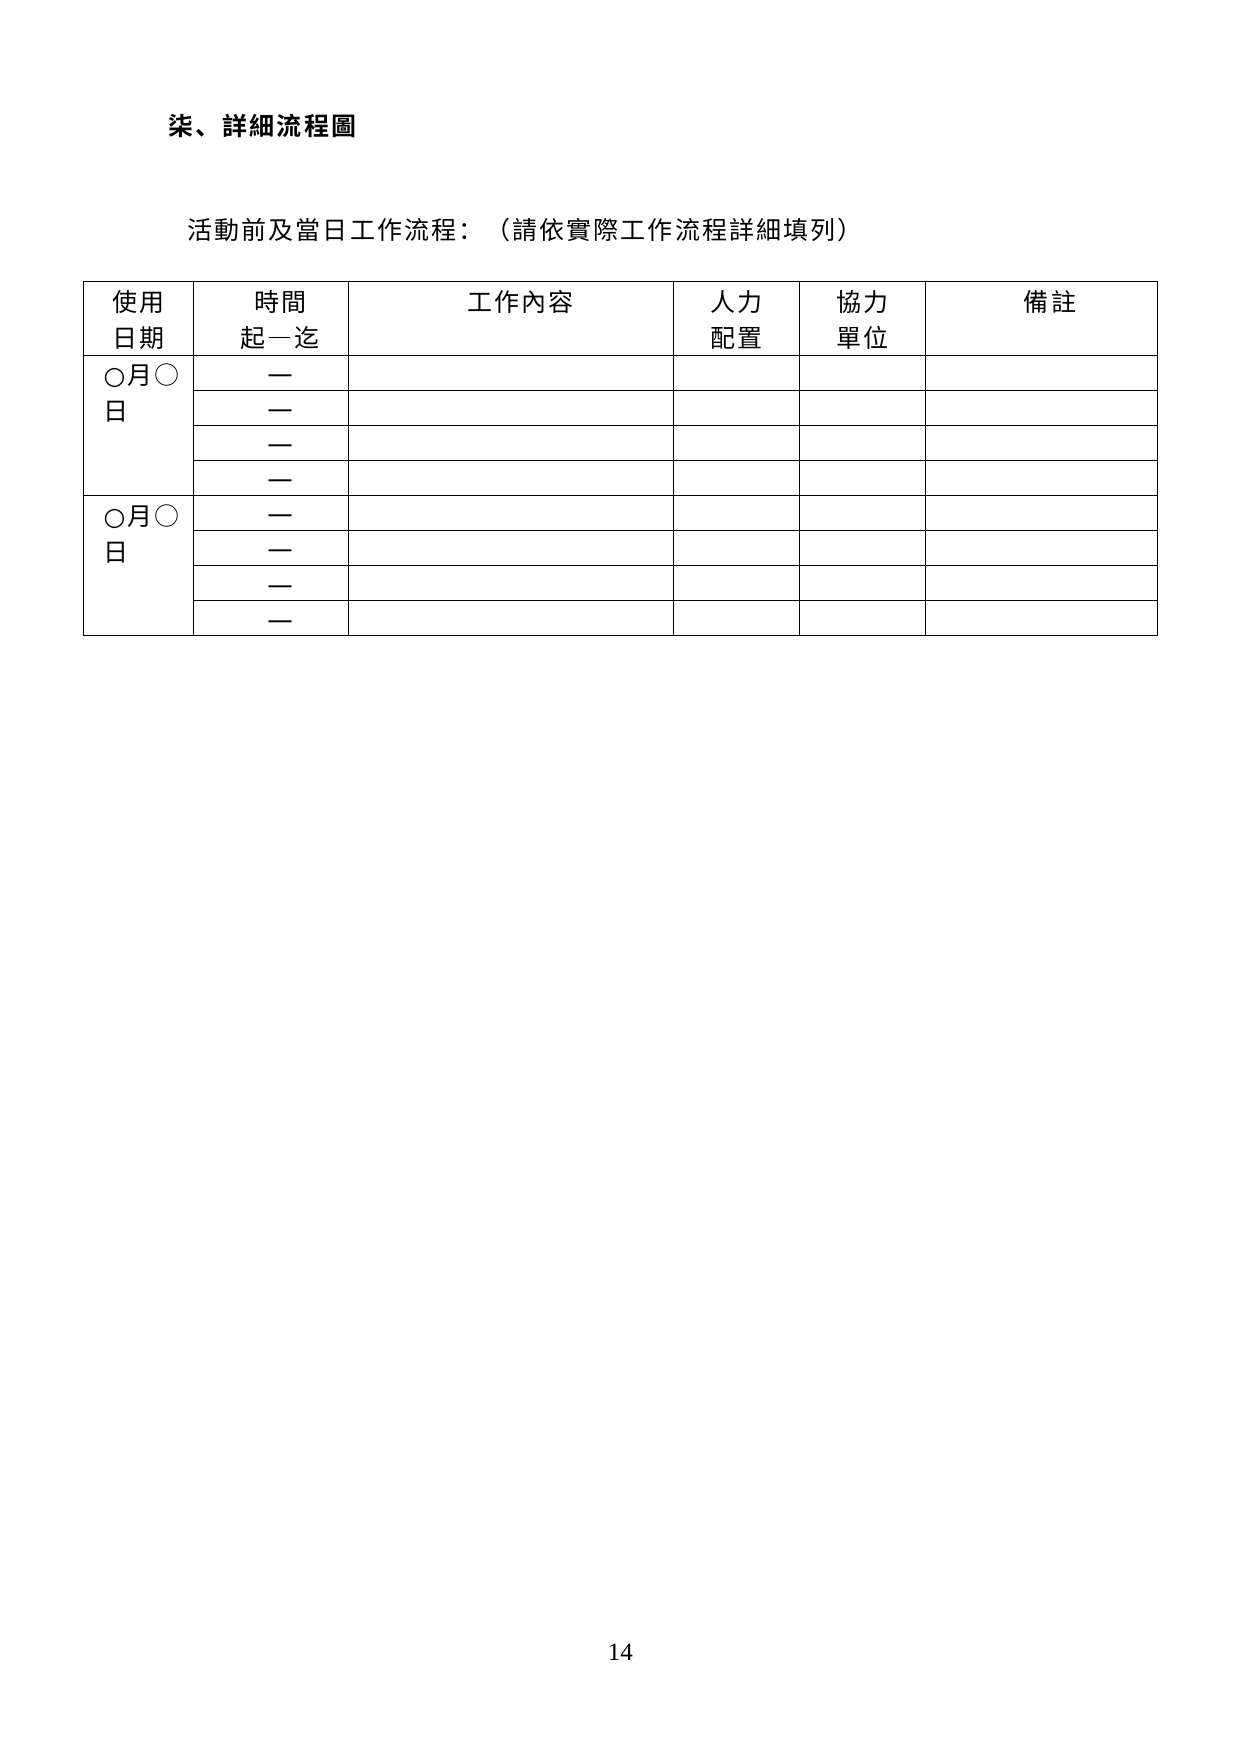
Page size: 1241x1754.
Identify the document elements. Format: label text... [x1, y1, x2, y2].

table_cell — [194, 496, 348, 530]
table_cell [349, 461, 673, 495]
table_cell [926, 531, 1157, 565]
table_cell [800, 426, 925, 460]
table_cell [800, 496, 925, 530]
table_cell [349, 426, 673, 460]
table_cell [926, 601, 1157, 635]
table_cell [674, 601, 799, 635]
table_cell [674, 461, 799, 495]
table_header 協力 單位 [800, 282, 925, 354]
table_cell — [194, 356, 348, 390]
table_cell — [194, 391, 348, 425]
table_cell [349, 391, 673, 425]
table_cell [800, 391, 925, 425]
table_cell — [194, 531, 348, 565]
table_cell — [194, 566, 348, 600]
table_cell [926, 391, 1157, 425]
table_cell [926, 426, 1157, 460]
text 活動前及當日工作流程：（請依實際工作流程詳細填列） [187, 211, 1053, 247]
table_cell [926, 461, 1157, 495]
table_cell [674, 496, 799, 530]
table_header 備註 [926, 282, 1157, 354]
table_cell [926, 356, 1157, 390]
table_cell — [194, 426, 348, 460]
table_cell [800, 566, 925, 600]
table_cell [800, 461, 925, 495]
table_header 人力 配置 [674, 282, 799, 354]
table_cell [674, 566, 799, 600]
table_cell [349, 496, 673, 530]
table_cell [349, 566, 673, 600]
table_cell [674, 531, 799, 565]
table_cell [926, 566, 1157, 600]
table_header 使用 日期 [84, 282, 193, 354]
table_cell [349, 531, 673, 565]
table_header 工作內容 [349, 282, 673, 354]
table_cell [674, 391, 799, 425]
table_cell ○月○日 [84, 496, 193, 635]
table_cell ○月○日 [84, 356, 193, 495]
table_cell — [194, 461, 348, 495]
table_cell [674, 426, 799, 460]
table_header 時間 起—迄 [194, 282, 348, 354]
table_cell [349, 601, 673, 635]
table_cell [800, 531, 925, 565]
table_cell [674, 356, 799, 390]
table_cell [926, 496, 1157, 530]
text 柒、詳細流程圖 [168, 106, 1053, 143]
table_cell [349, 356, 673, 390]
table_cell [800, 356, 925, 390]
table_cell [800, 601, 925, 635]
table_cell — [194, 601, 348, 635]
